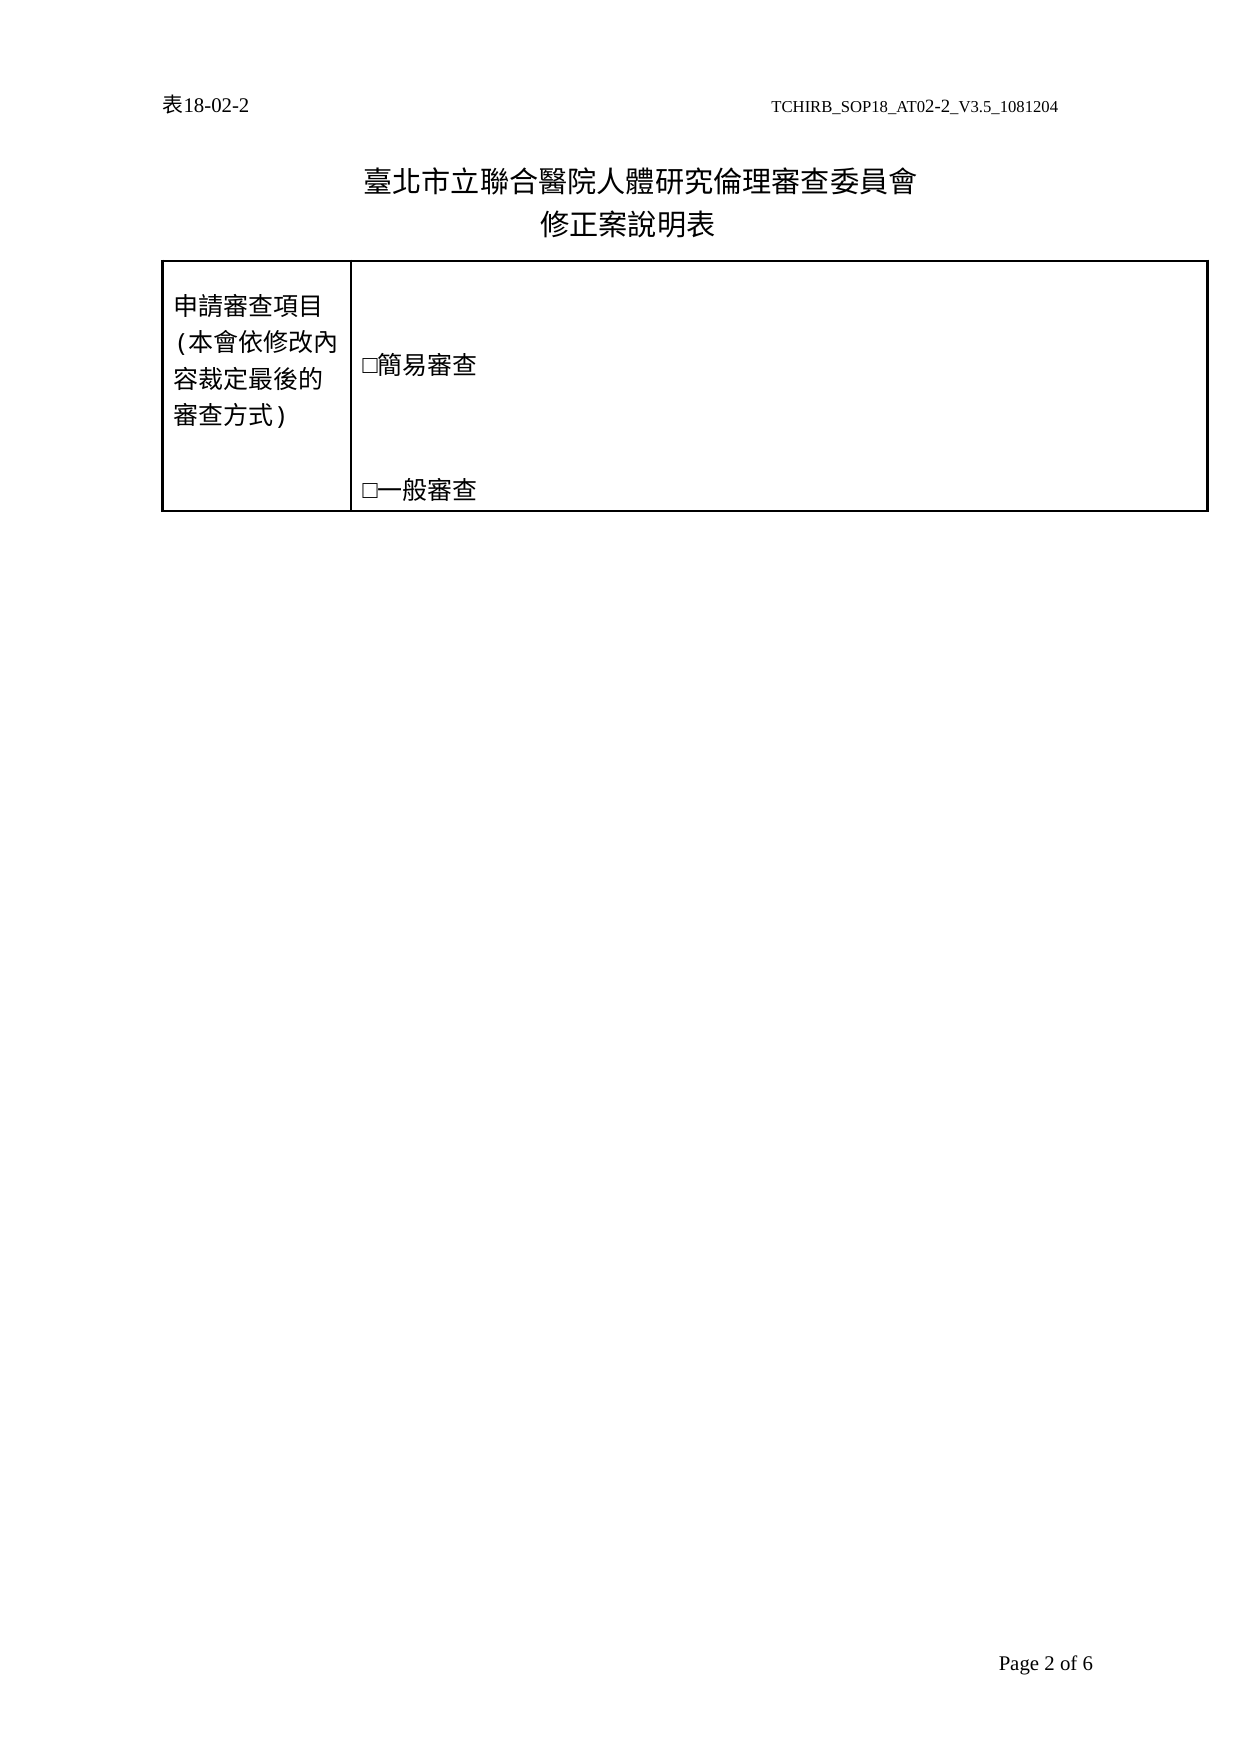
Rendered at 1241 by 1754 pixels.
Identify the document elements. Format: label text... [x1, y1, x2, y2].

table_cell 申請審查項目(本會依修改內容裁定最後的審查方式) [164, 262, 350, 509]
table_cell □簡易審查 □一般審查 [352, 262, 1206, 509]
